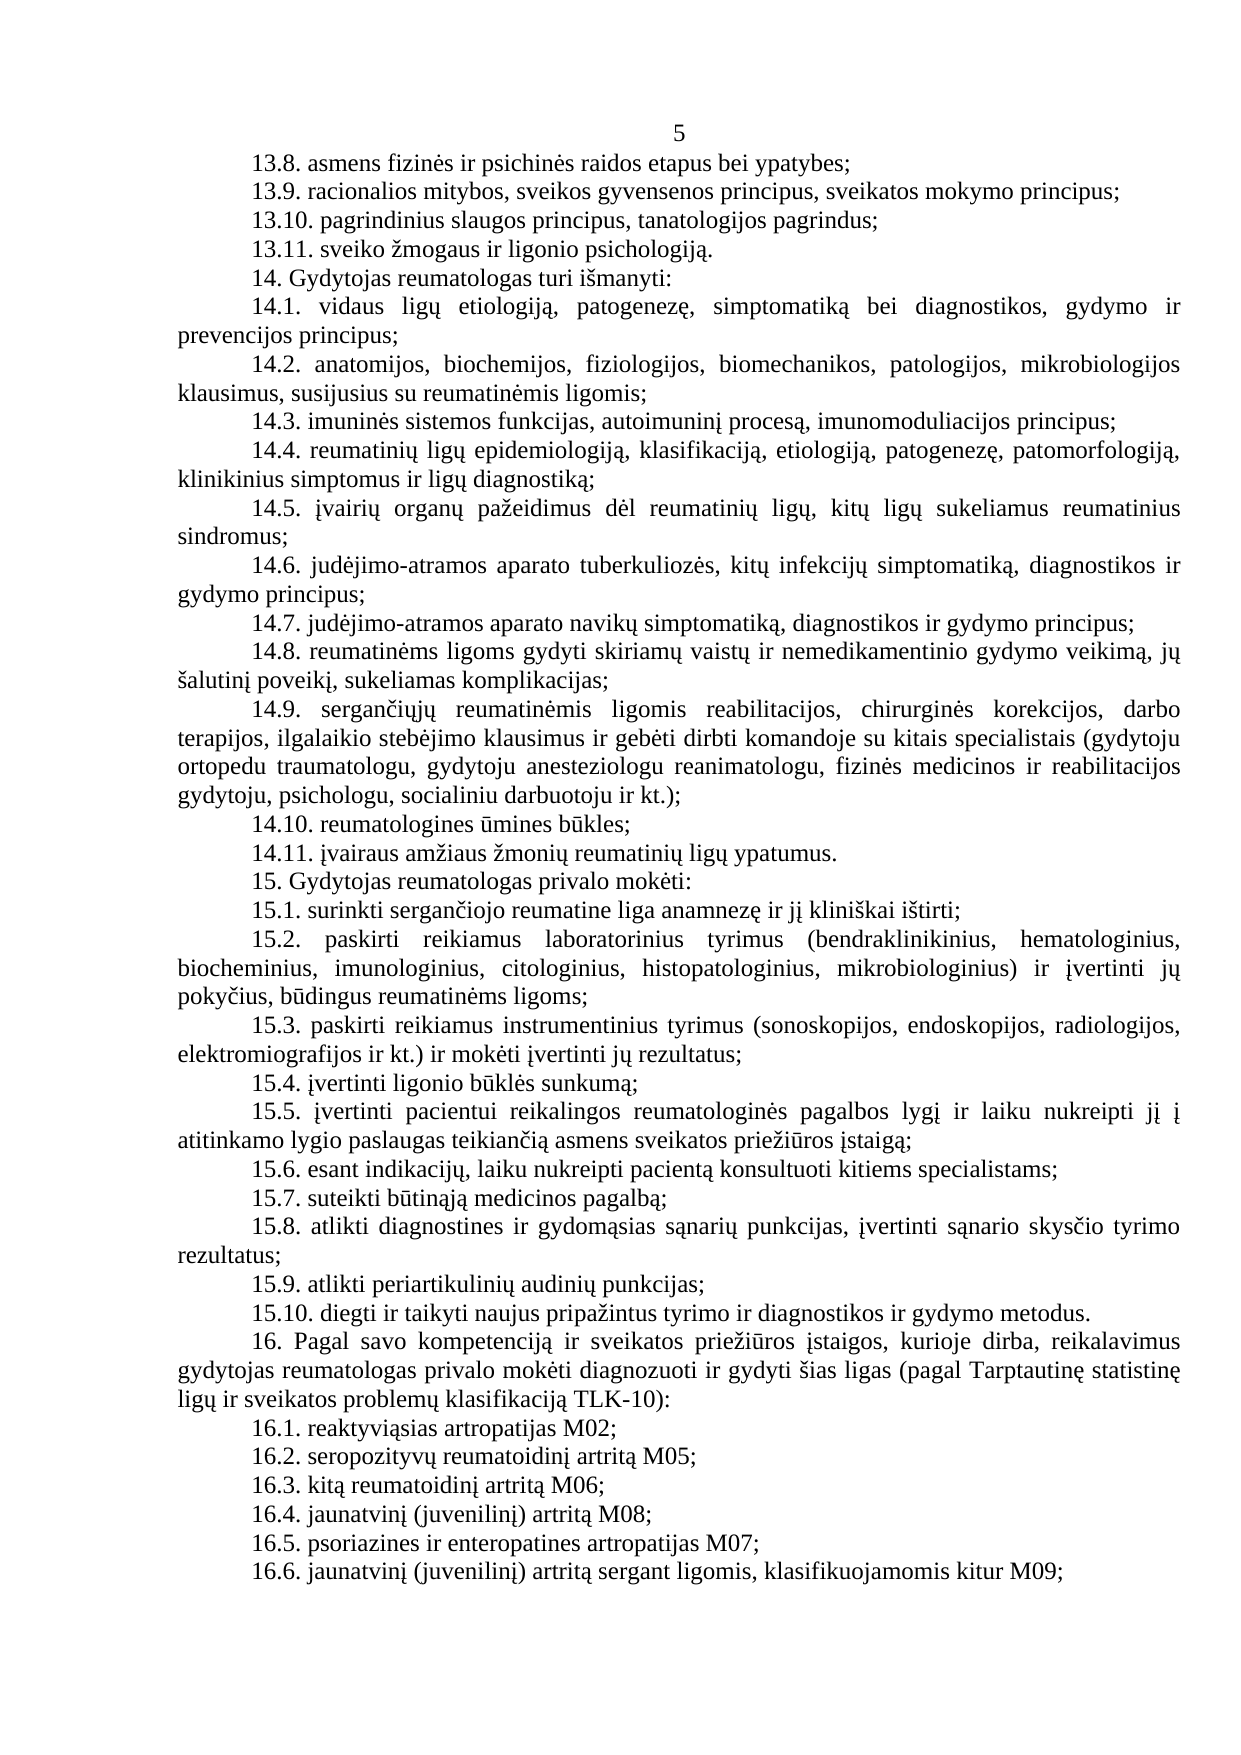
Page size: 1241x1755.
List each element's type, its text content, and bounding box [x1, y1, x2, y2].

text 16.6. jaunatvinį (juvenilinį) artritą sergant ligomis, klasifikuojamomis kitur M09; [177, 1556, 1181, 1585]
text 15.6. esant indikacijų, laiku nukreipti pacientą konsultuoti kitiems specialistams; [177, 1154, 1181, 1183]
text 16.5. psoriazines ir enteropatines artropatijas M07; [177, 1528, 1181, 1556]
text 13.8. asmens fizinės ir psichinės raidos etapus bei ypatybes; [177, 148, 1181, 176]
text 14.2. anatomijos, biochemijos, fiziologijos, biomechanikos, patologijos, mikrobiologijos klausimus, susijusius su reumatinėmis ligomis; [177, 349, 1181, 406]
text 14.10. reumatologines ūmines būkles; [177, 809, 1181, 838]
text 13.9. racionalios mitybos, sveikos gyvensenos principus, sveikatos mokymo principus; [177, 176, 1181, 205]
text 15.5. įvertinti pacientui reikalingos reumatologinės pagalbos lygį ir laiku nukreipti jį į atitinkamo lygio paslaugas teikiančią asmens sveikatos priežiūros įstaigą; [177, 1096, 1181, 1154]
text 16.1. reaktyviąsias artropatijas M02; [177, 1413, 1181, 1441]
text 14.5. įvairių organų pažeidimus dėl reumatinių ligų, kitų ligų sukeliamus reumatinius sindromus; [177, 493, 1181, 550]
text 14.7. judėjimo-atramos aparato navikų simptomatiką, diagnostikos ir gydymo principus; [177, 608, 1181, 636]
text 15.3. paskirti reikiamus instrumentinius tyrimus (sonoskopijos, endoskopijos, radiologijos, elektromiografijos ir kt.) ir mokėti įvertinti jų rezultatus; [177, 1010, 1181, 1068]
text 14.4. reumatinių ligų epidemiologiją, klasifikaciją, etiologiją, patogenezę, patomorfologiją, klinikinius simptomus ir ligų diagnostiką; [177, 435, 1181, 493]
text 14.8. reumatinėms ligoms gydyti skiriamų vaistų ir nemedikamentinio gydymo veikimą, jų šalutinį poveikį, sukeliamas komplikacijas; [177, 636, 1181, 694]
text 15.2. paskirti reikiamus laboratorinius tyrimus (bendraklinikinius, hematologinius, biocheminius, imunologinius, citologinius, histopatologinius, mikrobiologinius) ir įvertinti jų pokyčius, būdingus reumatinėms ligoms; [177, 924, 1181, 1010]
text 16.4. jaunatvinį (juvenilinį) artritą M08; [177, 1499, 1181, 1528]
text 15.7. suteikti būtinąją medicinos pagalbą; [177, 1183, 1181, 1211]
text 15.9. atlikti periartikulinių audinių punkcijas; [177, 1269, 1181, 1298]
text 15. Gydytojas reumatologas privalo mokėti: [177, 866, 1181, 895]
text 15.4. įvertinti ligonio būklės sunkumą; [177, 1068, 1181, 1096]
text 15.10. diegti ir taikyti naujus pripažintus tyrimo ir diagnostikos ir gydymo metodus. [177, 1298, 1181, 1326]
text 14.9. sergančiųjų reumatinėmis ligomis reabilitacijos, chirurginės korekcijos, darbo terapijos, ilgalaikio stebėjimo klausimus ir gebėti dirbti komandoje su kitais specialistais (gydytoju ortopedu traumatologu, gydytoju anesteziologu reanimatologu, fizinės medicinos ir reabilitacijos gydytoju, psichologu, socialiniu darbuotoju ir kt.); [177, 694, 1181, 809]
text 14.6. judėjimo-atramos aparato tuberkuliozės, kitų infekcijų simptomatiką, diagnostikos ir gydymo principus; [177, 550, 1181, 608]
text 13.10. pagrindinius slaugos principus, tanatologijos pagrindus; [177, 205, 1181, 234]
text 13.11. sveiko žmogaus ir ligonio psichologiją. [177, 234, 1181, 263]
text 15.8. atlikti diagnostines ir gydomąsias sąnarių punkcijas, įvertinti sąnario skysčio tyrimo rezultatus; [177, 1211, 1181, 1269]
text 16.2. seropozityvų reumatoidinį artritą M05; [177, 1441, 1181, 1470]
text 14.11. įvairaus amžiaus žmonių reumatinių ligų ypatumus. [177, 838, 1181, 866]
text 14. Gydytojas reumatologas turi išmanyti: [177, 263, 1181, 291]
text 16. Pagal savo kompetenciją ir sveikatos priežiūros įstaigos, kurioje dirba, reikalavimus gydytojas reumatologas privalo mokėti diagnozuoti ir gydyti šias ligas (pagal Tarptautinę statistinę ligų ir sveikatos problemų klasifikaciją TLK-10): [177, 1326, 1181, 1413]
text 14.3. imuninės sistemos funkcijas, autoimuninį procesą, imunomoduliacijos principus; [177, 406, 1181, 435]
text 16.3. kitą reumatoidinį artritą M06; [177, 1470, 1181, 1499]
text 15.1. surinkti sergančiojo reumatine liga anamnezę ir jį kliniškai ištirti; [177, 895, 1181, 924]
text 14.1. vidaus ligų etiologiją, patogenezę, simptomatiką bei diagnostikos, gydymo ir prevencijos principus; [177, 291, 1181, 349]
